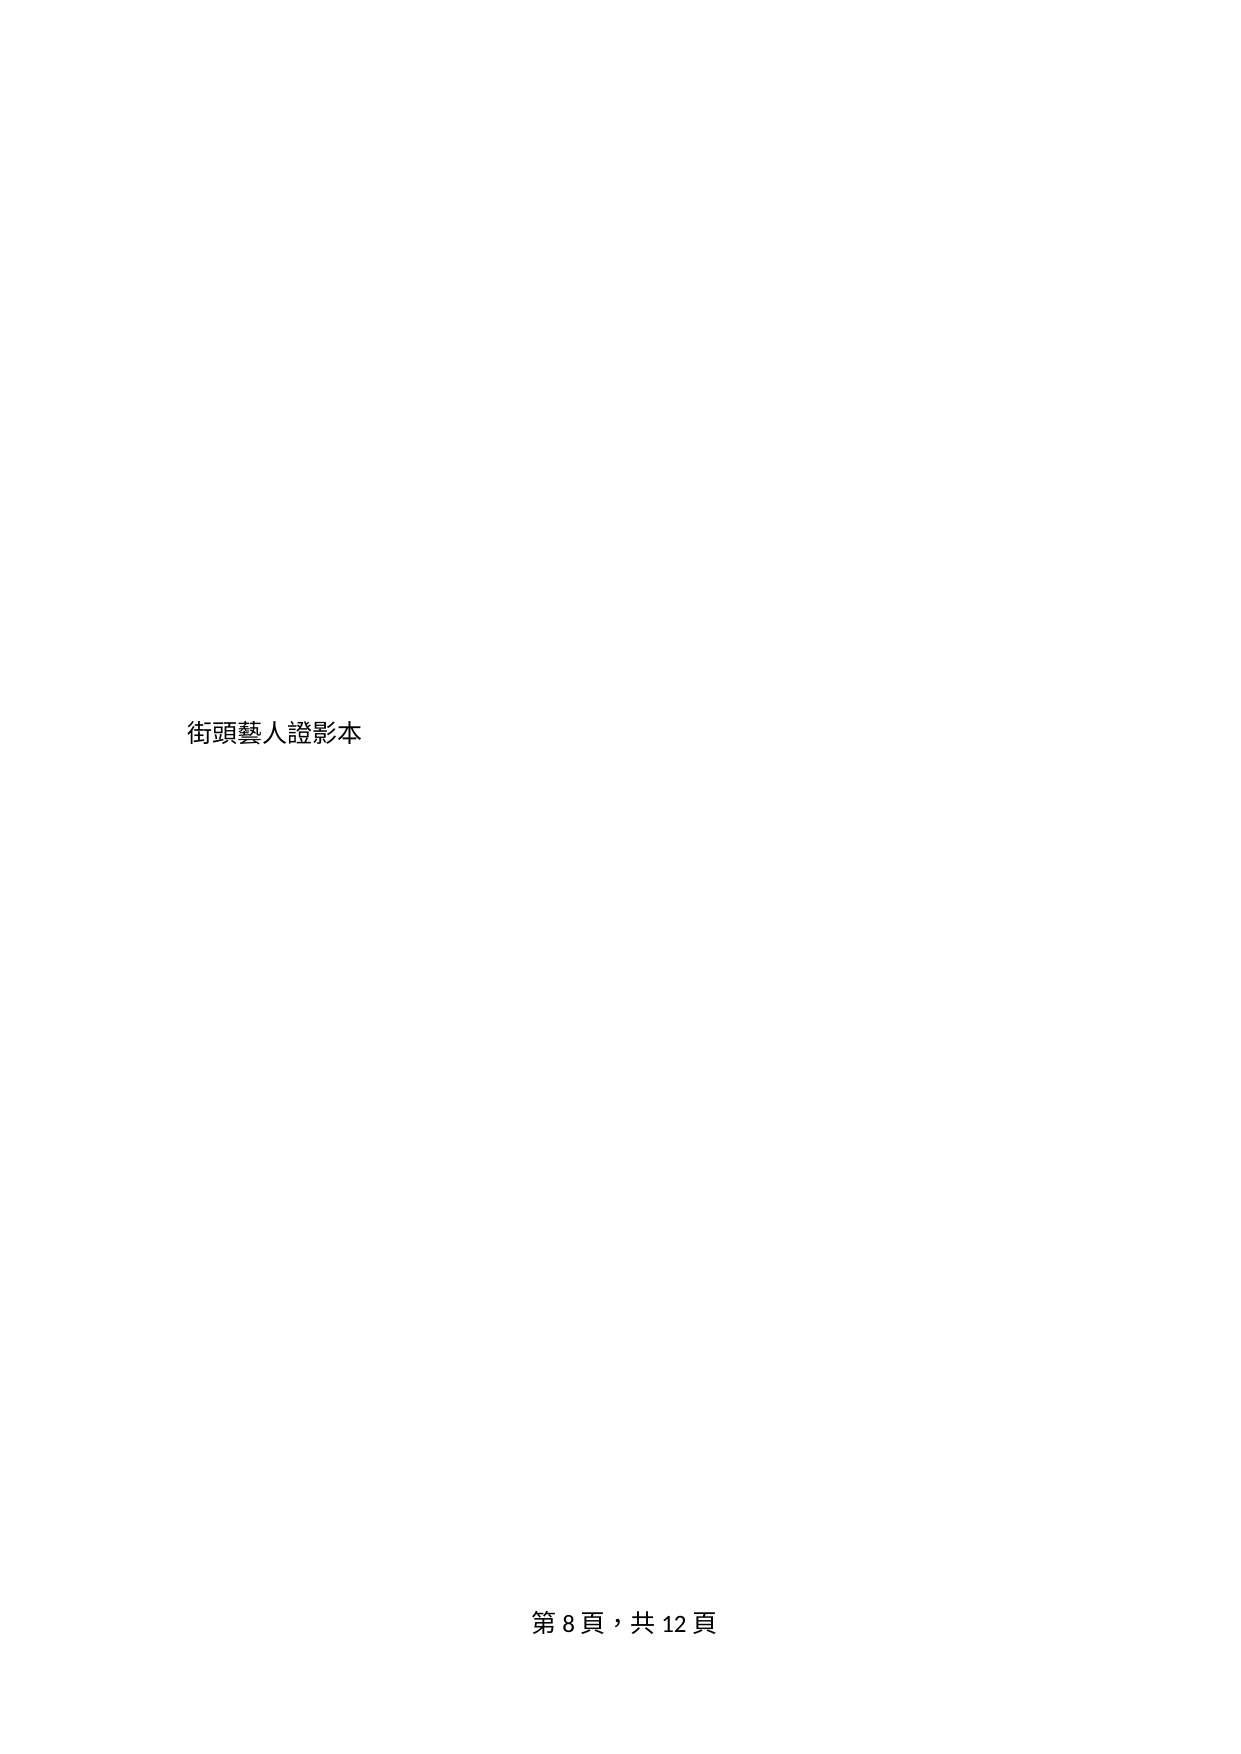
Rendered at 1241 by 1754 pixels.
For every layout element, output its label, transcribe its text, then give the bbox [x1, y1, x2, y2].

text 街頭藝人證影本 [187, 689, 1053, 752]
